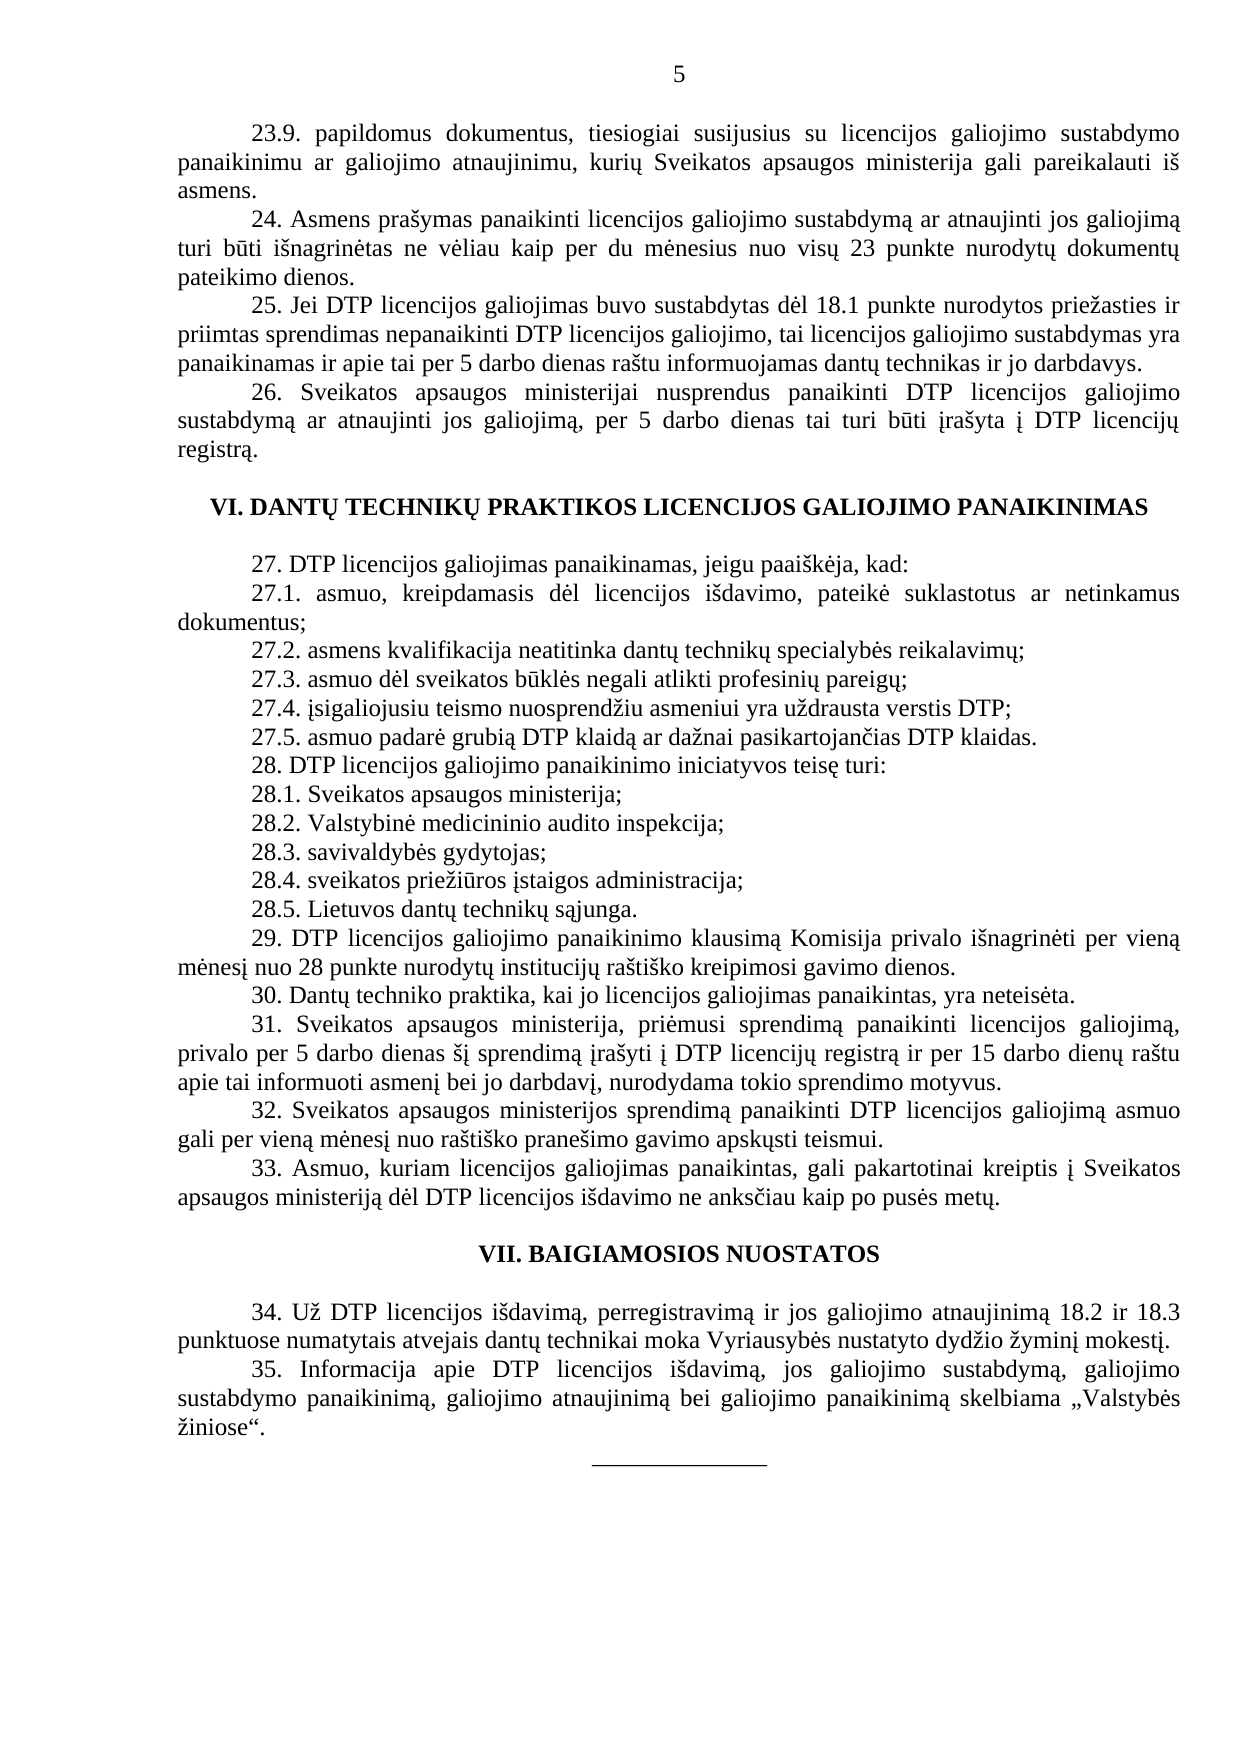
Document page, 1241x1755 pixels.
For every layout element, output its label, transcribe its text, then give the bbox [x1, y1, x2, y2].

text 33. Asmuo, kuriam licencijos galiojimas panaikintas, gali pakartotinai kreiptis į Sveikatos apsaugos ministeriją dėl DTP licencijos išdavimo ne anksčiau kaip po pusės metų. [177, 1153, 1181, 1211]
text 28.5. Lietuvos dantų technikų sąjunga. [177, 894, 1181, 923]
text 28.2. Valstybinė medicininio audito inspekcija; [177, 808, 1181, 837]
text 27.1. asmuo, kreipdamasis dėl licencijos išdavimo, pateikė suklastotus ar netinkamus dokumentus; [177, 578, 1181, 636]
text VII. BAIGIAMOSIOS NUOSTATOS [177, 1239, 1181, 1268]
text 27. DTP licencijos galiojimas panaikinamas, jeigu paaiškėja, kad: [177, 549, 1181, 578]
text 28. DTP licencijos galiojimo panaikinimo iniciatyvos teisę turi: [177, 751, 1181, 779]
text 28.4. sveikatos priežiūros įstaigos administracija; [177, 866, 1181, 894]
text 25. Jei DTP licencijos galiojimas buvo sustabdytas dėl 18.1 punkte nurodytos priežasties ir priimtas sprendimas nepanaikinti DTP licencijos galiojimo, tai licencijos galiojimo sustabdymas yra panaikinamas ir apie tai per 5 darbo dienas raštu informuojamas dantų technikas ir jo darbdavys. [177, 291, 1181, 377]
text 27.5. asmuo padarė grubią DTP klaidą ar dažnai pasikartojančias DTP klaidas. [177, 722, 1181, 751]
text 23.9. papildomus dokumentus, tiesiogiai susijusius su licencijos galiojimo sustabdymo panaikinimu ar galiojimo atnaujinimu, kurių Sveikatos apsaugos ministerija gali pareikalauti iš asmens. [177, 118, 1181, 204]
text 29. DTP licencijos galiojimo panaikinimo klausimą Komisija privalo išnagrinėti per vieną mėnesį nuo 28 punkte nurodytų institucijų raštiško kreipimosi gavimo dienos. [177, 923, 1181, 981]
text 28.1. Sveikatos apsaugos ministerija; [177, 779, 1181, 808]
text VI. DANTŲ TECHNIKŲ PRAKTIKOS LICENCIJOS GALIOJIMO PANAIKINIMAS [177, 492, 1181, 521]
text 26. Sveikatos apsaugos ministerijai nusprendus panaikinti DTP licencijos galiojimo sustabdymą ar atnaujinti jos galiojimą, per 5 darbo dienas tai turi būti įrašyta į DTP licencijų registrą. [177, 377, 1181, 463]
text 27.3. asmuo dėl sveikatos būklės negali atlikti profesinių pareigų; [177, 664, 1181, 693]
text ______________ [177, 1441, 1181, 1469]
text 27.4. įsigaliojusiu teismo nuosprendžiu asmeniui yra uždrausta verstis DTP; [177, 693, 1181, 722]
text 27.2. asmens kvalifikacija neatitinka dantų technikų specialybės reikalavimų; [177, 636, 1181, 664]
text 35. Informacija apie DTP licencijos išdavimą, jos galiojimo sustabdymą, galiojimo sustabdymo panaikinimą, galiojimo atnaujinimą bei galiojimo panaikinimą skelbiama „Valstybės žiniose“. [177, 1354, 1181, 1441]
text 32. Sveikatos apsaugos ministerijos sprendimą panaikinti DTP licencijos galiojimą asmuo gali per vieną mėnesį nuo raštiško pranešimo gavimo apskųsti teismui. [177, 1096, 1181, 1153]
text 30. Dantų techniko praktika, kai jo licencijos galiojimas panaikintas, yra neteisėta. [177, 981, 1181, 1009]
text 34. Už DTP licencijos išdavimą, perregistravimą ir jos galiojimo atnaujinimą 18.2 ir 18.3 punktuose numatytais atvejais dantų technikai moka Vyriausybės nustatyto dydžio žyminį mokestį. [177, 1297, 1181, 1354]
text 24. Asmens prašymas panaikinti licencijos galiojimo sustabdymą ar atnaujinti jos galiojimą turi būti išnagrinėtas ne vėliau kaip per du mėnesius nuo visų 23 punkte nurodytų dokumentų pateikimo dienos. [177, 204, 1181, 291]
text 31. Sveikatos apsaugos ministerija, priėmusi sprendimą panaikinti licencijos galiojimą, privalo per 5 darbo dienas šį sprendimą įrašyti į DTP licencijų registrą ir per 15 darbo dienų raštu apie tai informuoti asmenį bei jo darbdavį, nurodydama tokio sprendimo motyvus. [177, 1009, 1181, 1096]
text 28.3. savivaldybės gydytojas; [177, 837, 1181, 866]
